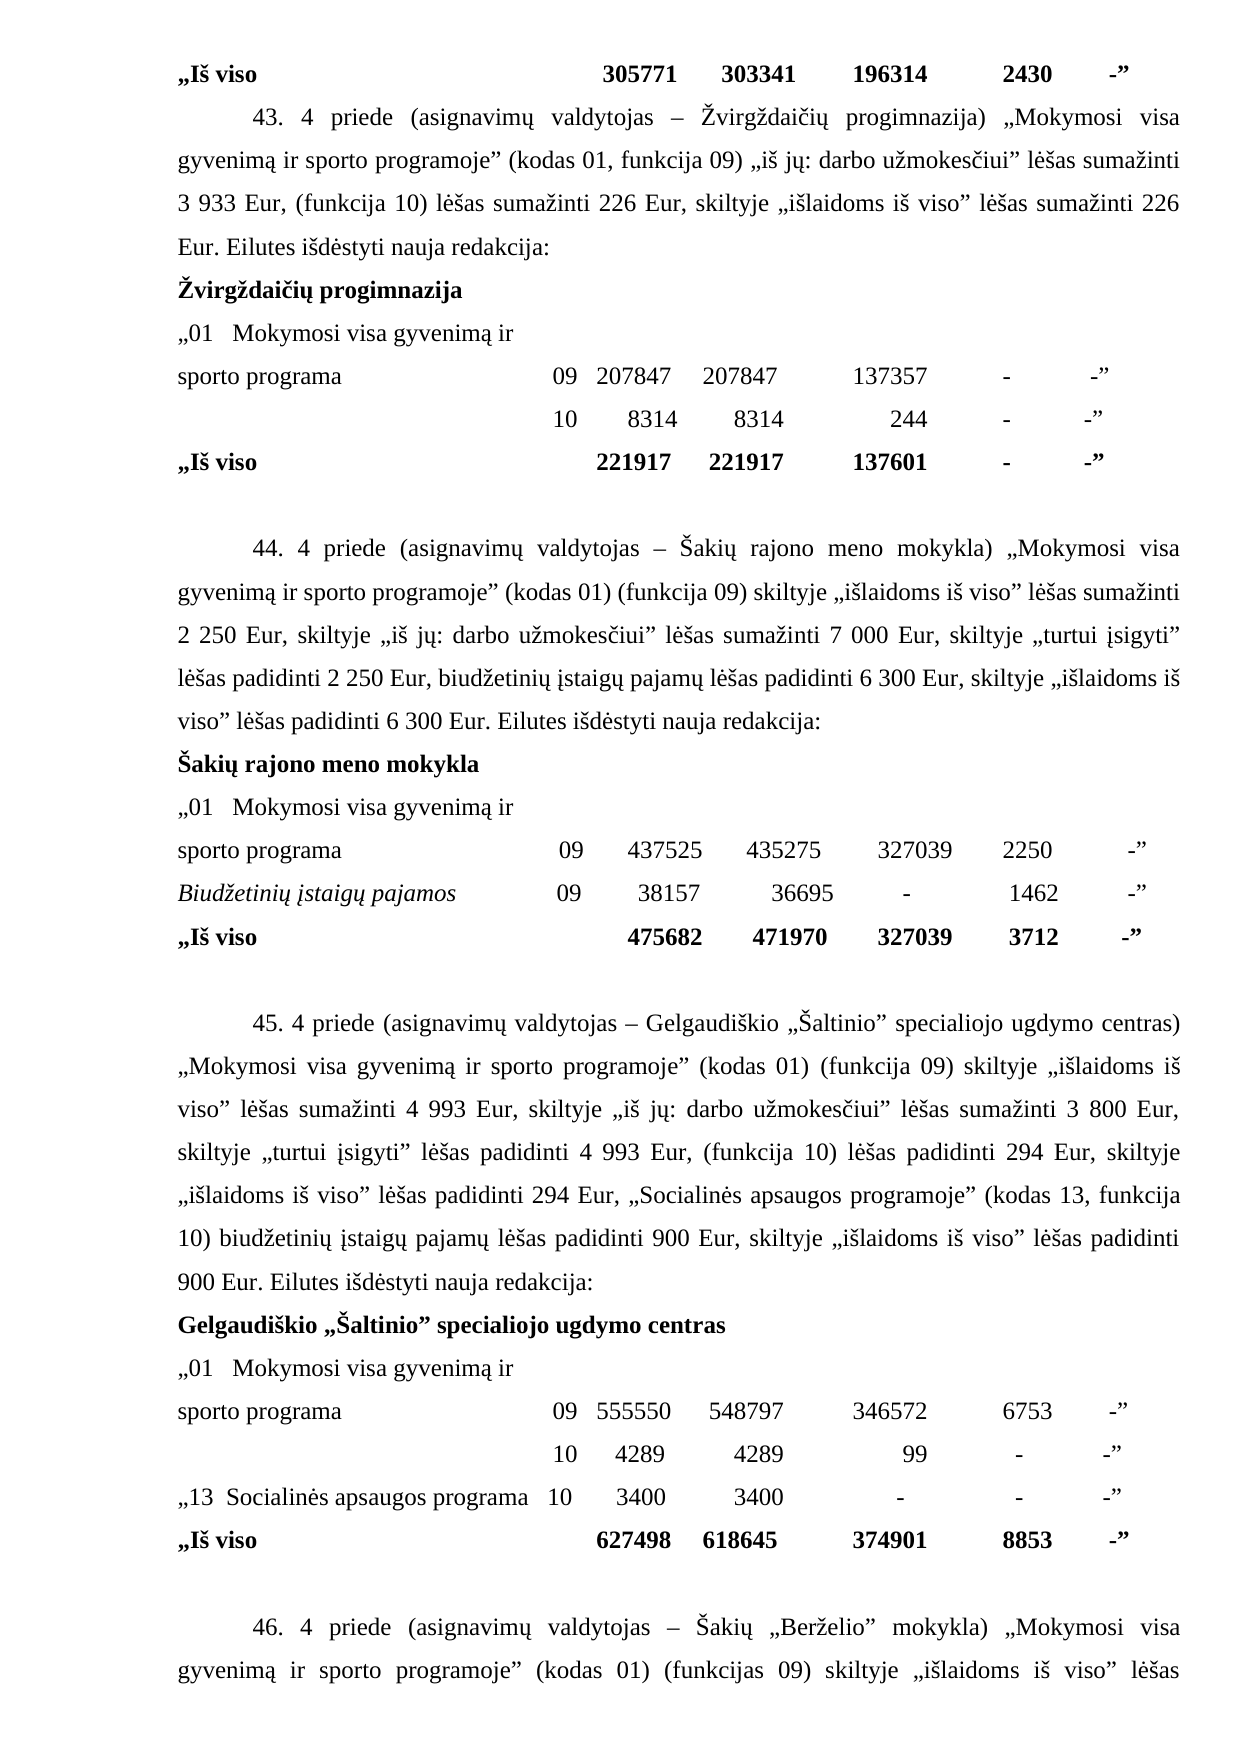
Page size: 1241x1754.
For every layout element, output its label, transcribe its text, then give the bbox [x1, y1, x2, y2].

text 45. 4 priede (asignavimų valdytojas – Gelgaudiškio „Šaltinio” specialiojo ugdymo centras) „Mokymosi visa gyvenimą ir sporto programoje” (kodas 01) (funkcija 09) skiltyje „išlaidoms iš viso” lėšas sumažinti 4 993 Eur, skiltyje „iš jų: darbo užmokesčiui” lėšas sumažinti 3 800 Eur, skiltyje „turtui įsigyti” lėšas padidinti 4 993 Eur, (funkcija 10) lėšas padidinti 294 Eur, skiltyje „išlaidoms iš viso” lėšas padidinti 294 Eur, „Socialinės apsaugos programoje” (kodas 13, funkcija 10) biudžetinių įstaigų pajamų lėšas padidinti 900 Eur, skiltyje „išlaidoms iš viso” lėšas padidinti 900 Eur. Eilutes išdėstyti nauja redakcija: [177, 1008, 1181, 1295]
text „01 Mokymosi visa gyvenimą ir [177, 1353, 1181, 1382]
text 43. 4 priede (asignavimų valdytojas – Žvirgždaičių progimnazija) „Mokymosi visa gyvenimą ir sporto programoje” (kodas 01, funkcija 09) „iš jų: darbo užmokesčiui” lėšas sumažinti 3 933 Eur, (funkcija 10) lėšas sumažinti 226 Eur, skiltyje „išlaidoms iš viso” lėšas sumažinti 226 Eur. Eilutes išdėstyti nauja redakcija: [177, 102, 1181, 260]
text 46. 4 priede (asignavimų valdytojas – Šakių „Berželio” mokykla) „Mokymosi visa gyvenimą ir sporto programoje” (kodas 01) (funkcijas 09) skiltyje „išlaidoms iš viso” lėšas [177, 1612, 1181, 1683]
text 10 8314 8314 244 - -” [177, 404, 1181, 433]
text „Iš viso 305771 303341 196314 2430 -” [177, 59, 1181, 88]
text „Iš viso 221917 221917 137601 - -” [177, 447, 1181, 476]
text „Iš viso 475682 471970 327039 3712 -” [177, 922, 1181, 950]
text 44. 4 priede (asignavimų valdytojas – Šakių rajono meno mokykla) „Mokymosi visa gyvenimą ir sporto programoje” (kodas 01) (funkcija 09) skiltyje „išlaidoms iš viso” lėšas sumažinti 2 250 Eur, skiltyje „iš jų: darbo užmokesčiui” lėšas sumažinti 7 000 Eur, skiltyje „turtui įsigyti” lėšas padidinti 2 250 Eur, biudžetinių įstaigų pajamų lėšas padidinti 6 300 Eur, skiltyje „išlaidoms iš viso” lėšas padidinti 6 300 Eur. Eilutes išdėstyti nauja redakcija: [177, 533, 1181, 735]
text „13 Socialinės apsaugos programa 10 3400 3400 - - -” [177, 1482, 1181, 1511]
text 10 4289 4289 99 - -” [177, 1439, 1181, 1468]
text sporto programa 09 555550 548797 346572 6753 -” [177, 1396, 1181, 1425]
text „Iš viso 627498 618645 374901 8853 -” [177, 1525, 1181, 1554]
text „01 Mokymosi visa gyvenimą ir [177, 318, 1181, 347]
text sporto programa 09 207847 207847 137357 - -” [177, 361, 1181, 390]
text „01 Mokymosi visa gyvenimą ir [177, 792, 1181, 821]
text Gelgaudiškio „Šaltinio” specialiojo ugdymo centras [177, 1310, 1181, 1338]
text Biudžetinių įstaigų pajamos 09 38157 36695 - 1462 -” [177, 878, 1181, 907]
text sporto programa 09 437525 435275 327039 2250 -” [177, 835, 1181, 864]
text Šakių rajono meno mokykla [177, 749, 1181, 778]
text Žvirgždaičių progimnazija [177, 275, 1181, 303]
